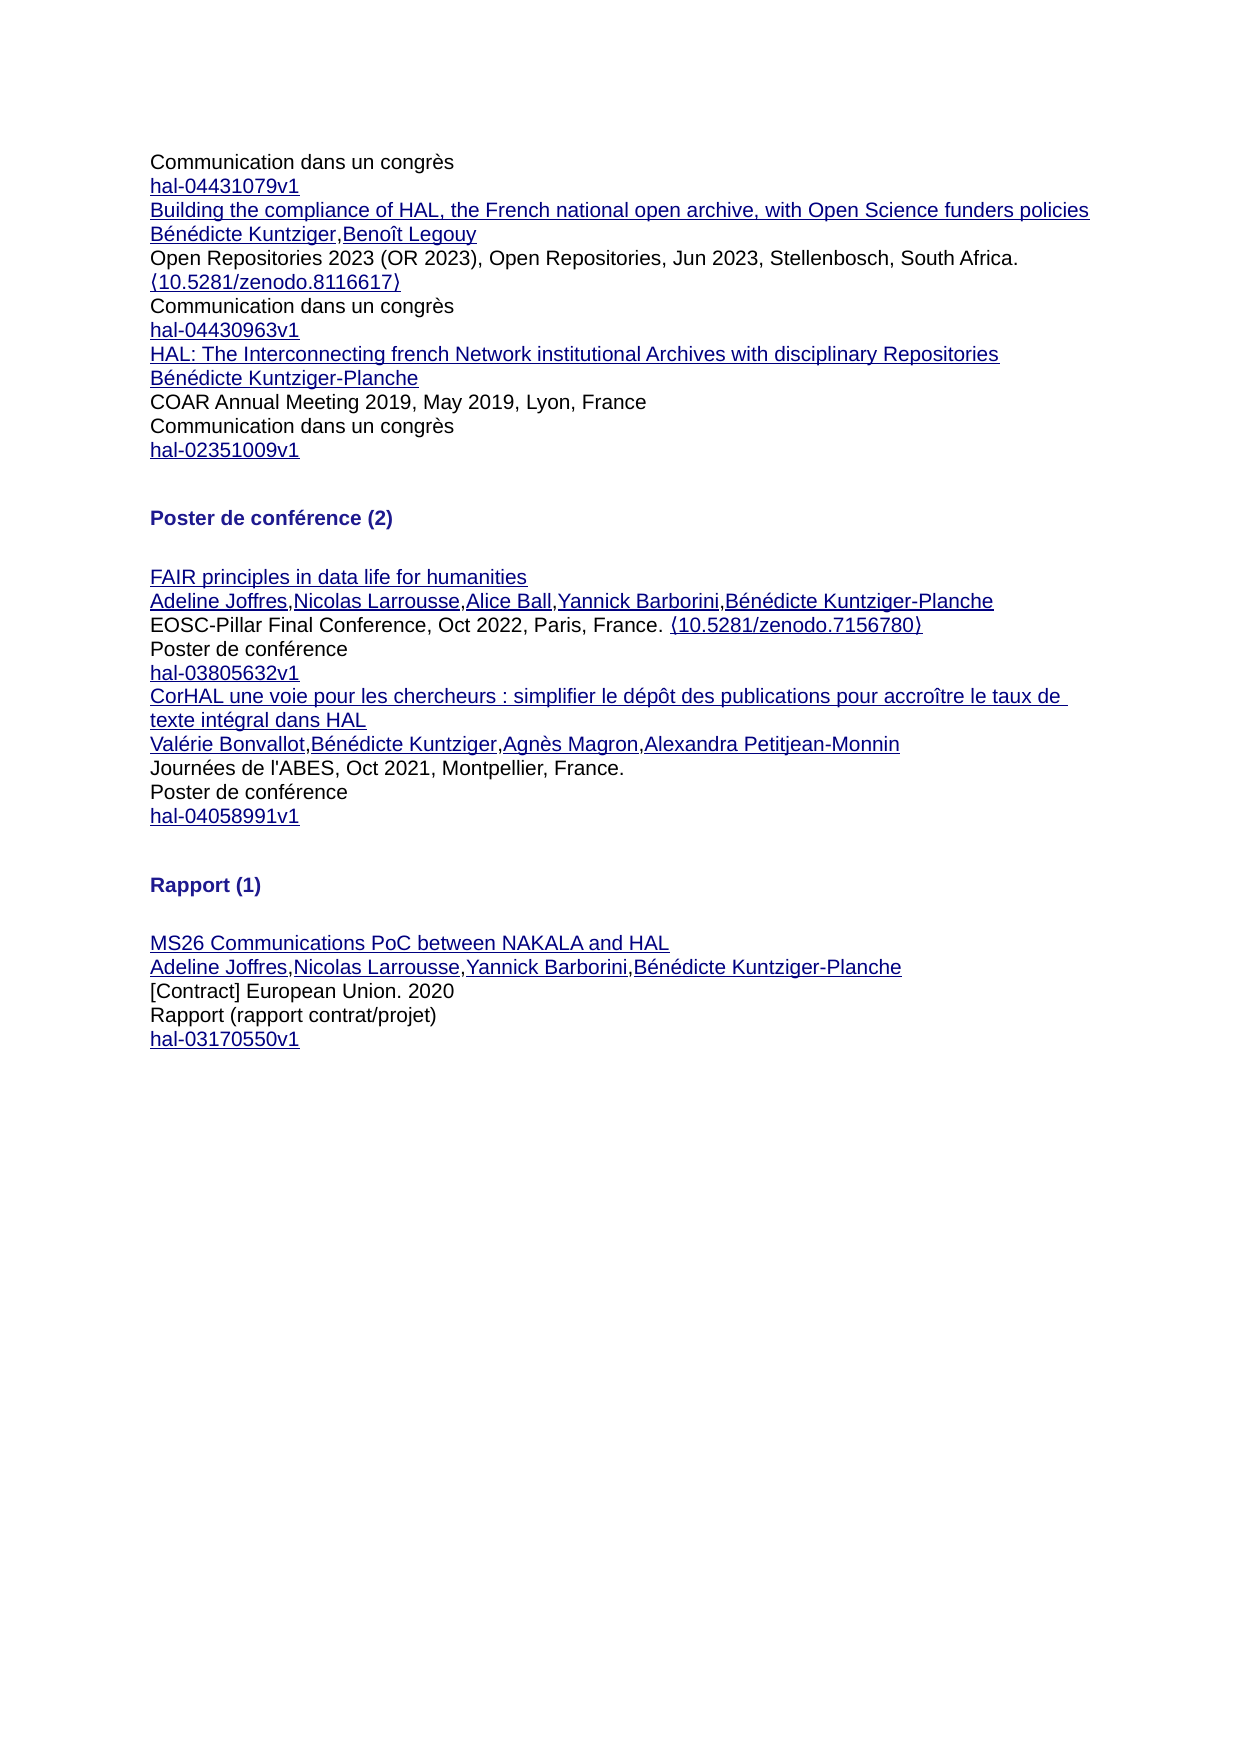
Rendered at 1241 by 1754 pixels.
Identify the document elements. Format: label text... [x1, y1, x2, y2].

subtitle Poster de conférence (2) [150, 506, 1090, 530]
table_cell HAL: The Interconnecting french Network institutional Archives with disciplinary Repositories Bénédicte Kuntziger-Planche COAR Annual Meeting 2019, May 2019, Lyon, France Communication dans un congrès hal-02351009v1 [150, 342, 1090, 461]
table_cell Bénédicte Kuntziger,Benoît Legouy Open Repositories 2023 (OR 2023), Open Repositories, Jun 2023, Stellenbosch, South Africa. ⟨10.5281/zenodo.8116617⟩ Communication dans un congrès hal-04430963v1 [150, 220, 1090, 342]
table_cell Building the compliance of HAL, the French national open archive, with Open Science funders policies [150, 198, 1090, 219]
table_cell CorHAL une voie pour les chercheurs : simplifier le dépôt des publications pour accroître le taux de texte intégral dans HAL Valérie Bonvallot,Bénédicte Kuntziger,Agnès Magron,Alexandra Petitjean-Monnin Journées de l'ABES, Oct 2021, Montpellier, France. Poster de conférence hal-04058991v1 [150, 684, 1090, 828]
table_header MS26 Communications PoC between NAKALA and HAL Adeline Joffres,Nicolas Larrousse,Yannick Barborini,Bénédicte Kuntziger-Planche [Contract] European Union. 2020 Rapport (rapport contrat/projet) hal-03170550v1 [150, 931, 1090, 1051]
table_cell Communication dans un congrès hal-04431079v1 [150, 150, 1090, 198]
subtitle Rapport (1) [150, 873, 1090, 897]
table_header FAIR principles in data life for humanities Adeline Joffres,Nicolas Larrousse,Alice Ball,Yannick Barborini,Bénédicte Kuntziger-Planche EOSC-Pillar Final Conference, Oct 2022, Paris, France. ⟨10.5281/zenodo.7156780⟩ Poster de conférence hal-03805632v1 [150, 565, 1090, 684]
